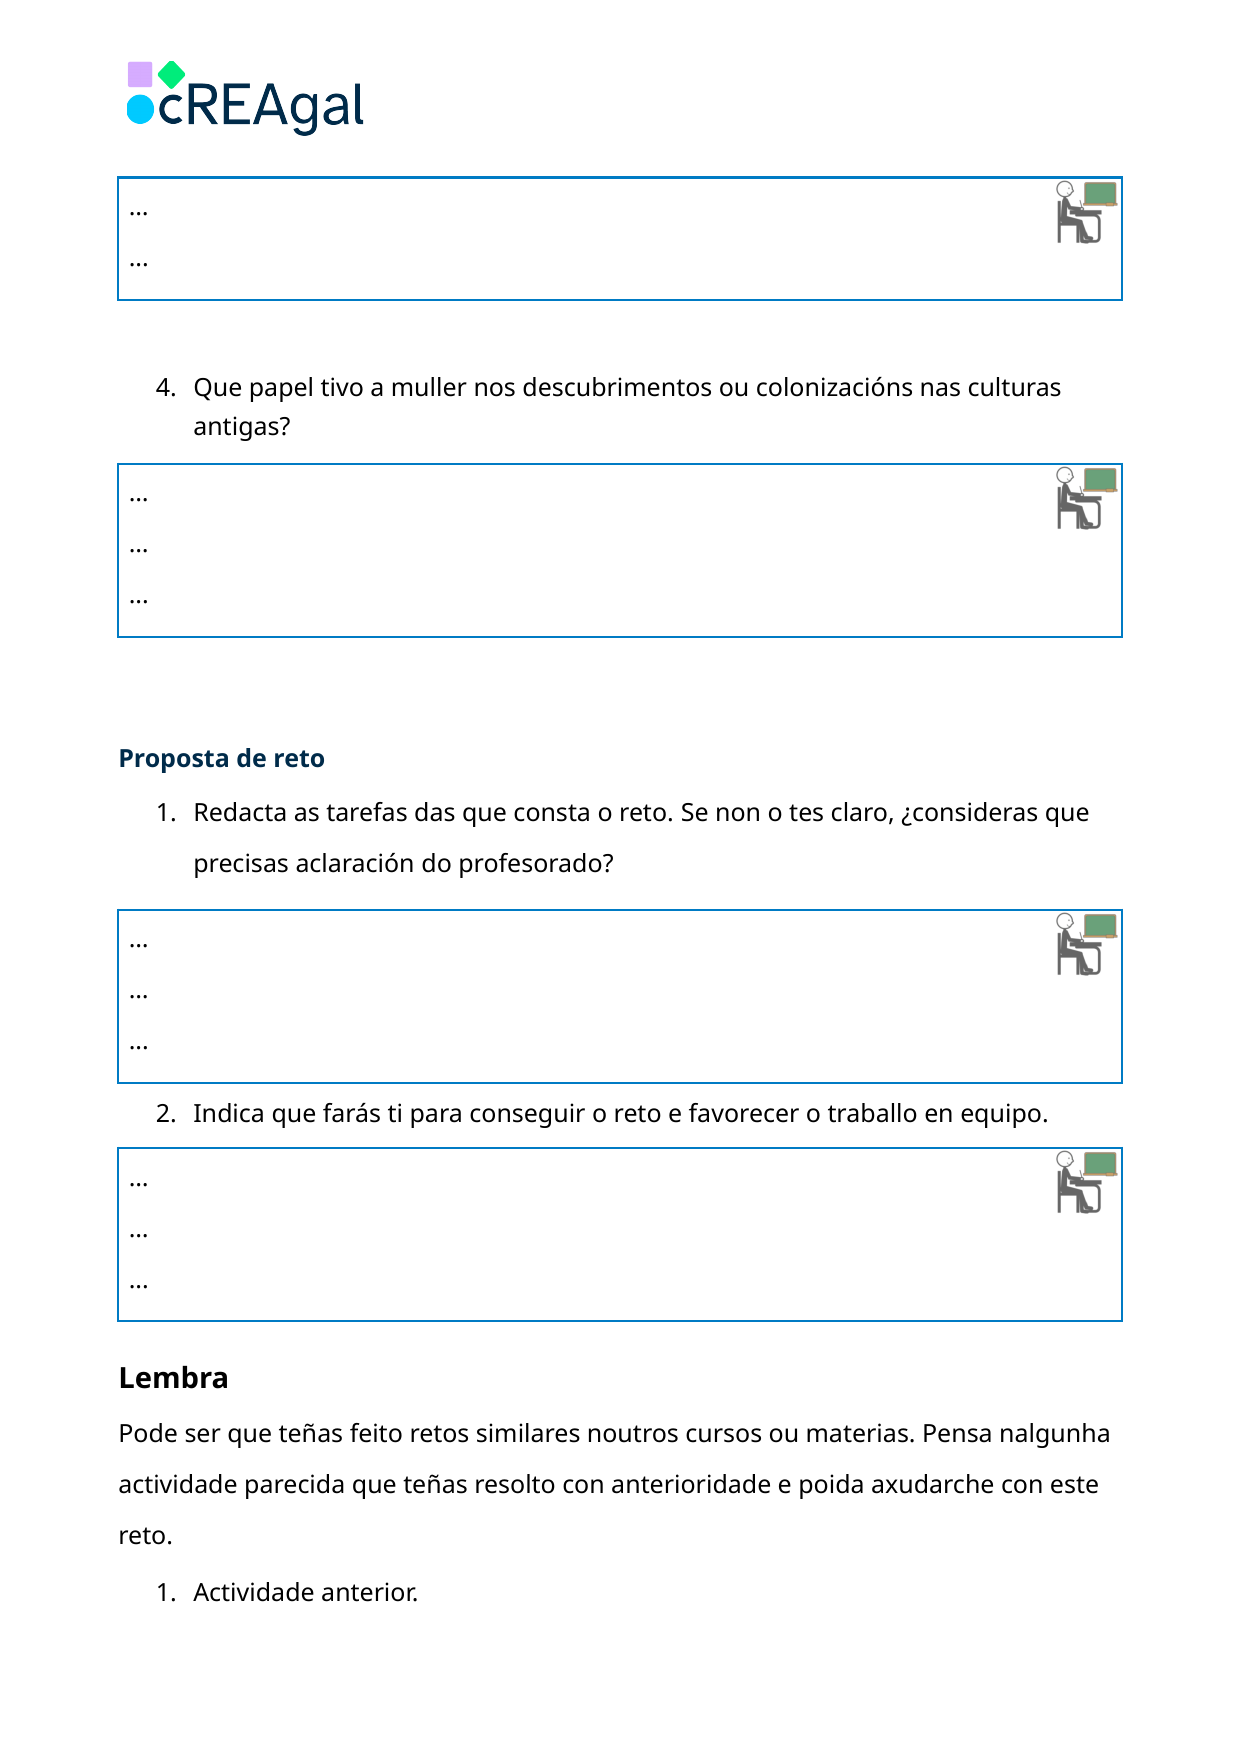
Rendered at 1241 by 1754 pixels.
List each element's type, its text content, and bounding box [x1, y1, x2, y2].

table_header … ... [119, 179, 1121, 299]
table_header … … ... [119, 465, 1121, 636]
subtitle Lembra [118, 1357, 1122, 1397]
picture [127, 61, 364, 136]
list Indica que farás ti para conseguir o reto e favorecer o traballo en equipo. [156, 1096, 1122, 1130]
list Actividade anterior. [156, 1574, 1122, 1609]
list Redacta as tarefas das que consta o reto. Se non o tes claro, ¿consideras que precisas aclaración do profesorado? [156, 794, 1122, 880]
subtitle Proposta de reto [118, 737, 1122, 776]
text Pode ser que teñas feito retos similares noutros cursos ou materias. Pensa nalgunha actividade parecida que teñas resolto con anterioridade e poida axudarche con este reto. [118, 1416, 1122, 1552]
table_header … … ... [119, 911, 1121, 1082]
table_header … … ... [119, 1149, 1121, 1320]
list Que papel tivo a muller nos descubrimentos ou colonizacións nas culturas antigas? [156, 369, 1122, 443]
